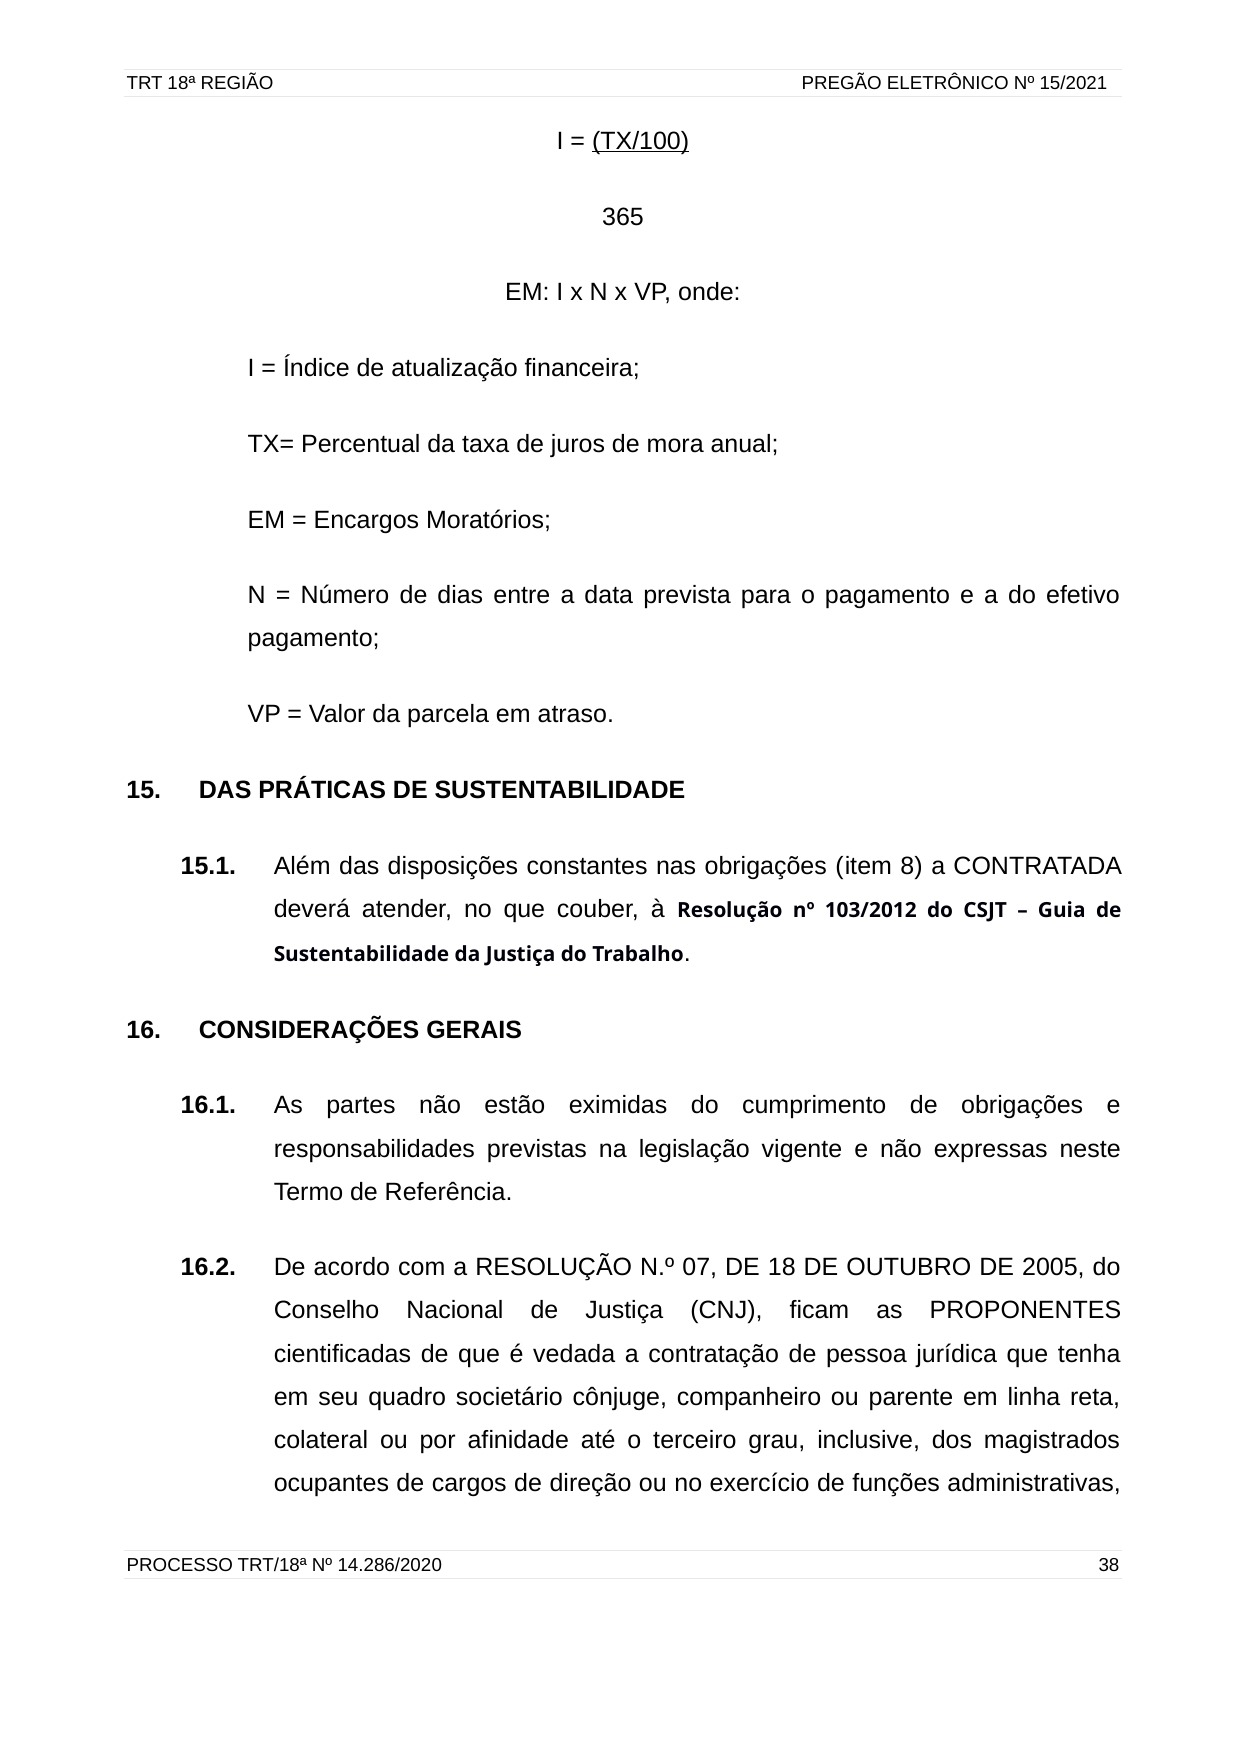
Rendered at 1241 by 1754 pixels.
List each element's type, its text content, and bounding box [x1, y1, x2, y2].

text EM = Encargos Moratórios; [247, 504, 1122, 533]
list Além das disposições constantes nas obrigações (item 8) a CONTRATADA deverá atender, no que couber, à Resolução nº 103/2012 do CSJT – Guia de Sustentabilidade da Justiça do Trabalho. [236, 851, 1122, 967]
text EM: I x N x VP, onde: [123, 277, 1122, 306]
list DAS PRÁTICAS DE SUSTENTABILIDADE [161, 775, 1122, 804]
text I = Índice de atualização financeira; [247, 353, 1122, 382]
text I = (TX/100) [123, 126, 1122, 155]
text VP = Valor da parcela em atraso. [247, 699, 1122, 728]
list As partes não estão eximidas do cumprimento de obrigações e responsabilidades previstas na legislação vigente e não expressas neste Termo de Referência. [236, 1090, 1122, 1205]
list CONSIDERAÇÕES GERAIS [161, 1015, 1122, 1043]
text TX= Percentual da taxa de juros de mora anual; [247, 429, 1122, 458]
text N = Número de dias entre a data prevista para o pagamento e a do efetivo pagamento; [247, 580, 1122, 652]
list De acordo com a RESOLUÇÃO N.º 07, DE 18 DE OUTUBRO DE 2005, do Conselho Nacional de Justiça (CNJ), ficam as PROPONENTES cientificadas de que é vedada a contratação de pessoa jurídica que tenha em seu quadro societário cônjuge, companheiro ou parente em linha reta, colateral ou por afinidade até o terceiro grau, inclusive, dos magistrados ocupantes de cargos de direção ou no exercício de funções administrativas, [236, 1252, 1122, 1497]
text 365 [123, 202, 1122, 230]
